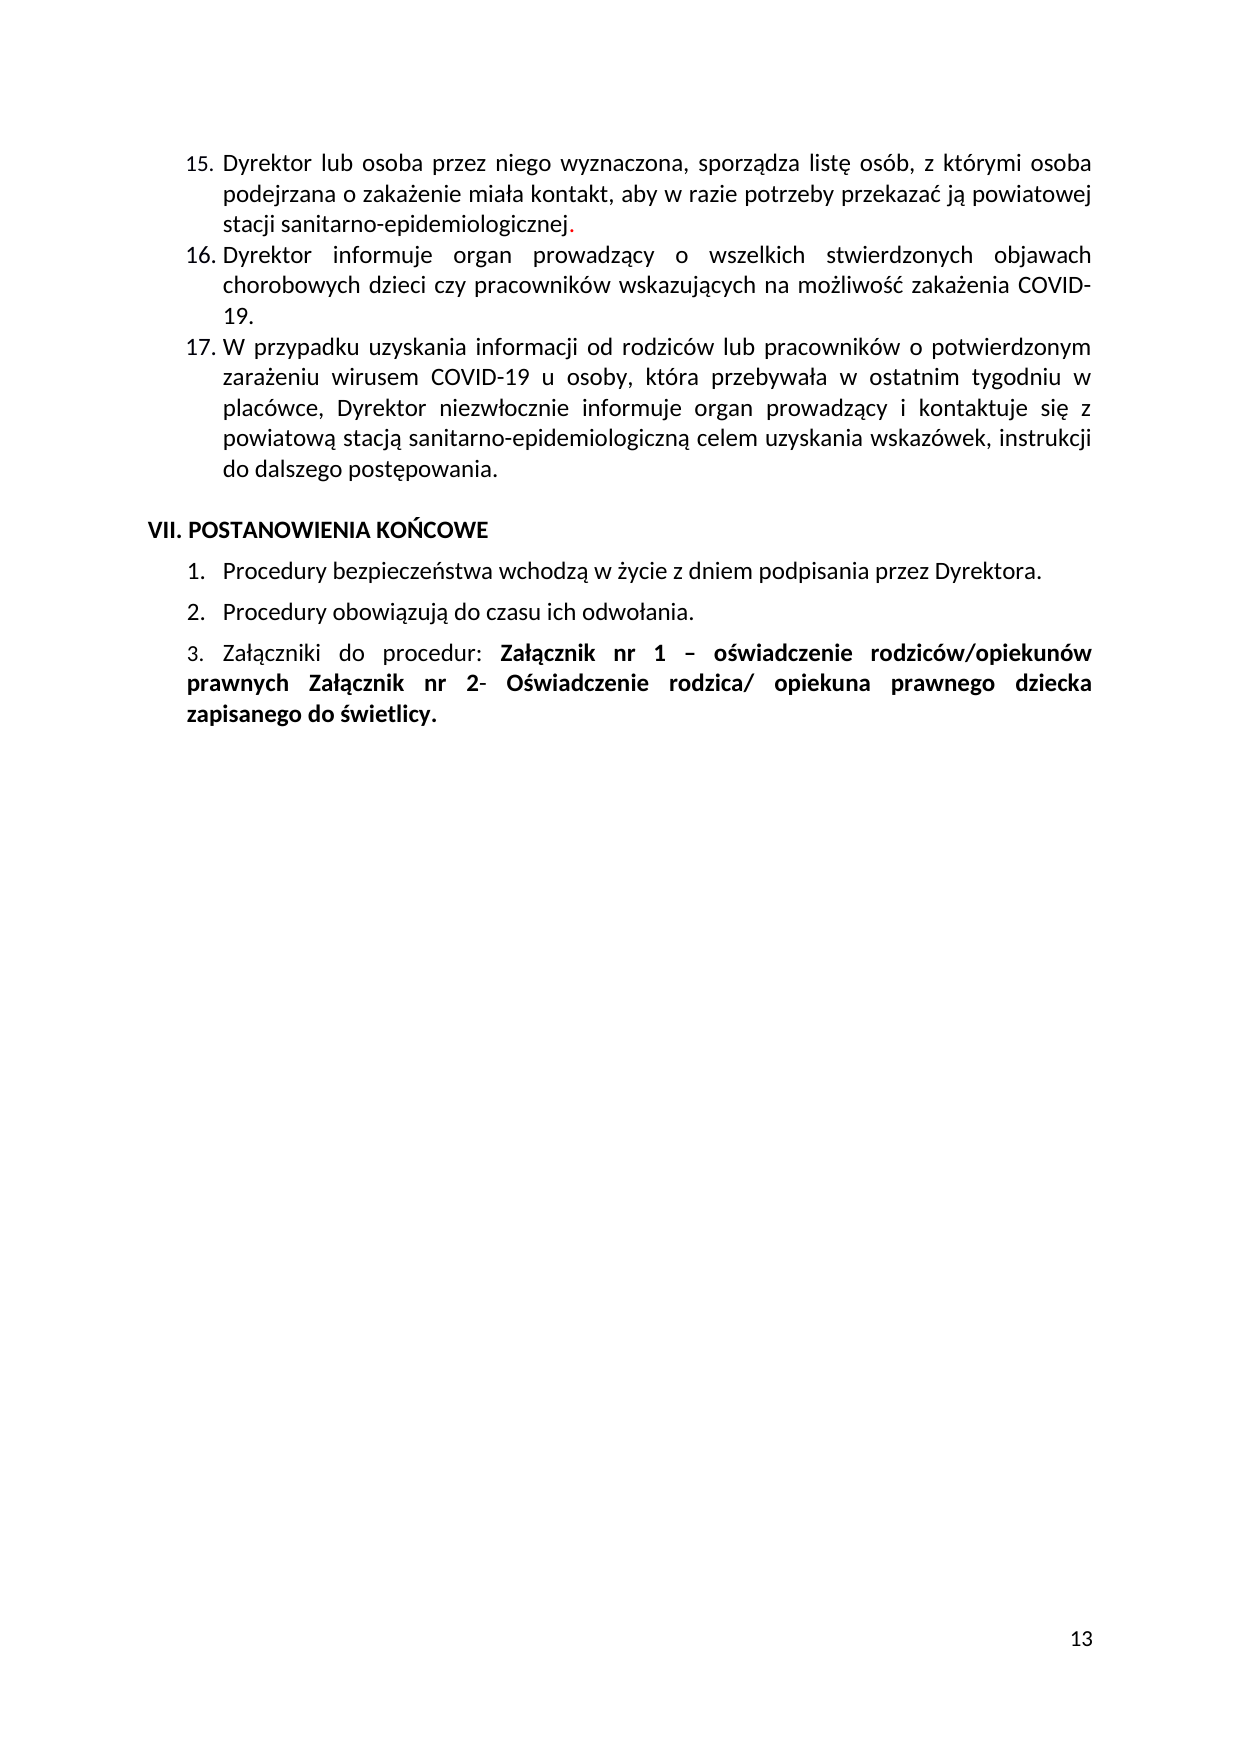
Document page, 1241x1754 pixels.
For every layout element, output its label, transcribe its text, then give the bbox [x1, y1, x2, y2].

list W przypadku uzyskania informacji od rodziców lub pracowników o potwierdzonym zarażeniu wirusem COVID-19 u osoby, która przebywała w ostatnim tygodniu w placówce, Dyrektor niezwłocznie informuje organ prowadzący i kontaktuje się z powiatową stacją sanitarno-epidemiologiczną celem uzyskania wskazówek, instrukcji do dalszego postępowania. [185, 331, 1093, 483]
list Załączniki do procedur: Załącznik nr 1 – oświadczenie rodziców/opiekunów prawnych Załącznik nr 2- Oświadczenie rodzica/ opiekuna prawnego dziecka zapisanego do świetlicy. [187, 637, 1093, 728]
text VII. POSTANOWIENIA KOŃCOWE [148, 514, 1093, 544]
list Procedury obowiązują do czasu ich odwołania. [187, 596, 1093, 626]
list Dyrektor informuje organ prowadzący o wszelkich stwierdzonych objawach chorobowych dzieci czy pracowników wskazujących na możliwość zakażenia COVID-19. [185, 239, 1093, 331]
list Dyrektor lub osoba przez niego wyznaczona, sporządza listę osób, z którymi osoba podejrzana o zakażenie miała kontakt, aby w razie potrzeby przekazać ją powiatowej stacji sanitarno-epidemiologicznej. [185, 148, 1093, 239]
list Procedury bezpieczeństwa wchodzą w życie z dniem podpisania przez Dyrektora. [187, 555, 1093, 585]
